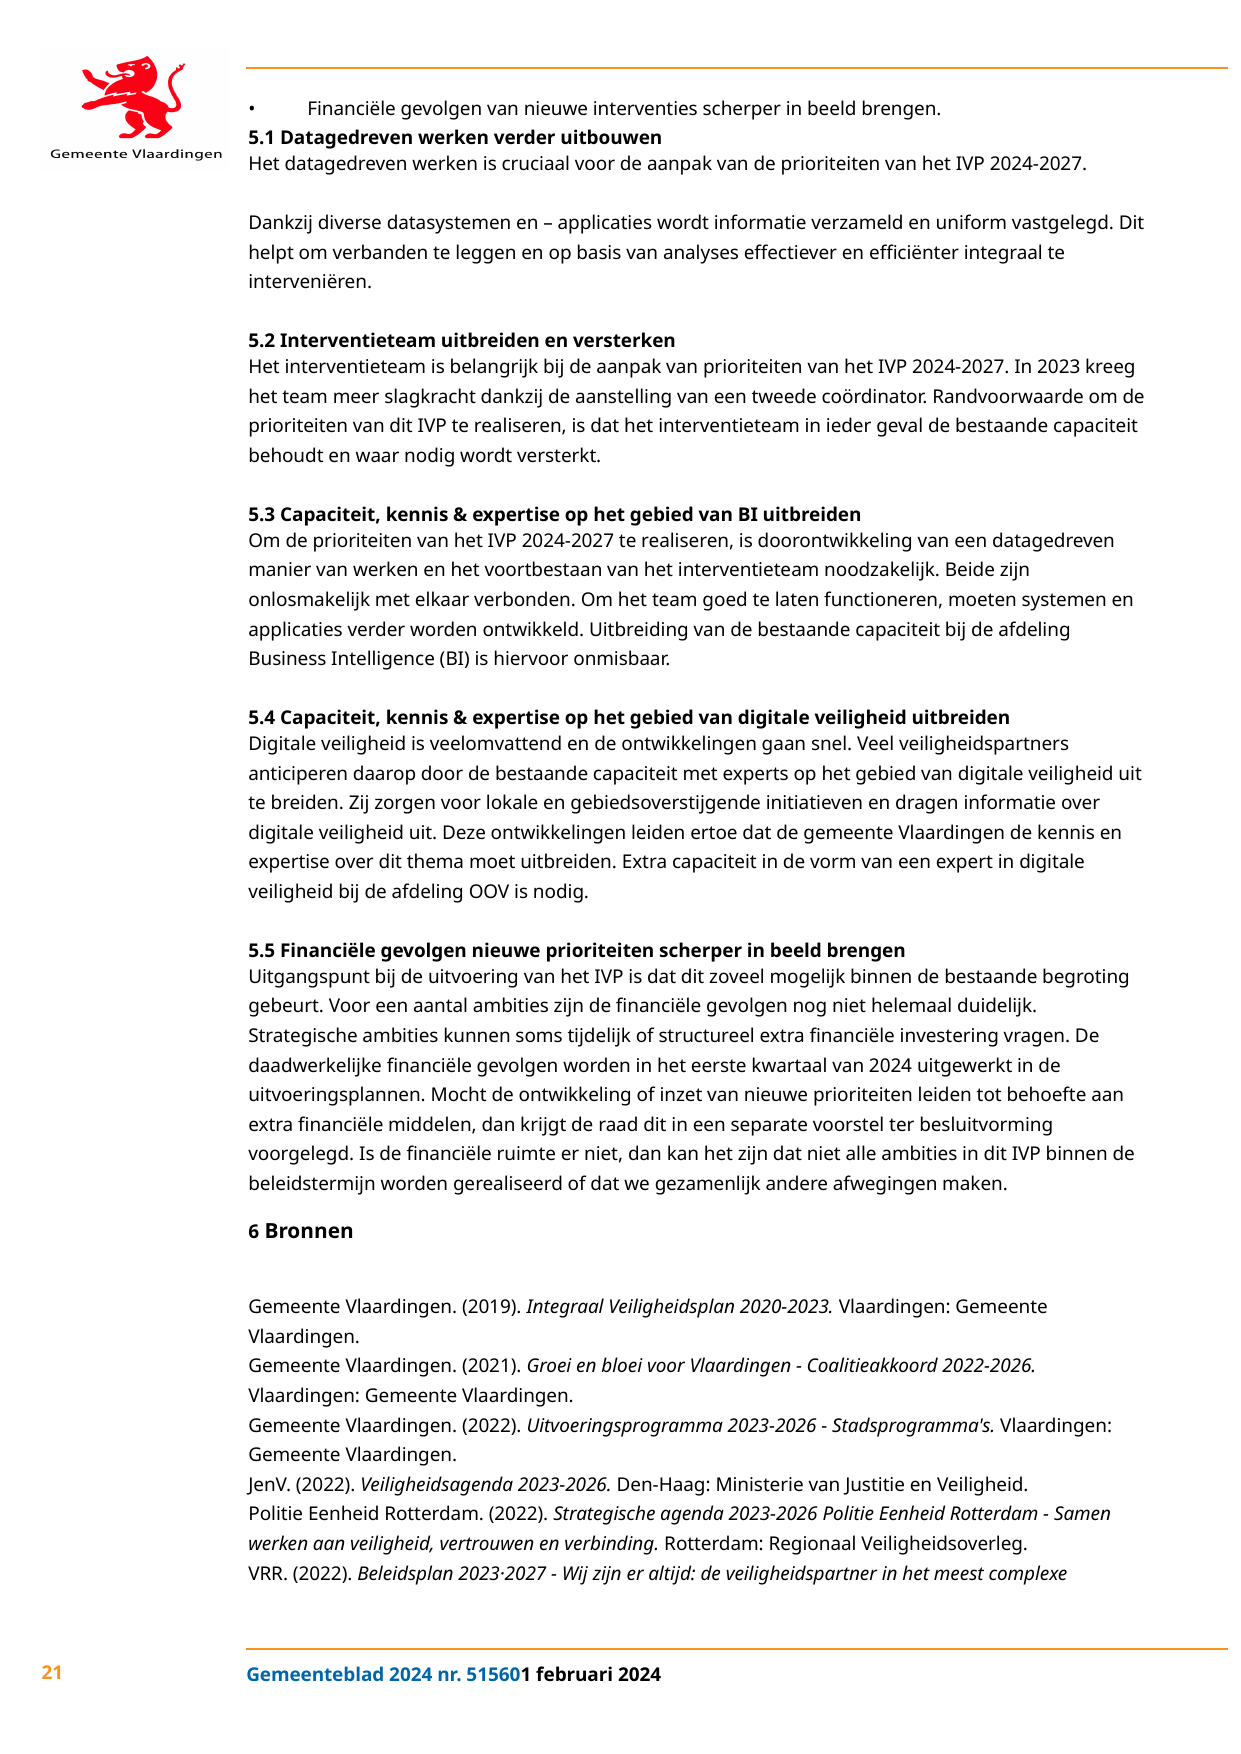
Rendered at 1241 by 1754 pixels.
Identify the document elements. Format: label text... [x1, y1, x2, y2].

picture [41, 47, 231, 172]
text Digitale veiligheid is veelomvattend en de ontwikkelingen gaan snel. Veel veiligheidspartners anticiperen daarop door de bestaande capaciteit met experts op het gebied van digitale veiligheid uit te breiden. Zij zorgen voor lokale en gebiedsoverstijgende initiatieven en dragen informatie over digitale veiligheid uit. Deze ontwikkelingen leiden ertoe dat de gemeente Vlaardingen de kennis en expertise over dit thema moet uitbreiden. Extra capaciteit in de vorm van een expert in digitale veiligheid bij de afdeling OOV is nodig. [248, 730, 1152, 904]
list Financiële gevolgen van nieuwe interventies scherper in beeld brengen. [248, 95, 1152, 121]
text 6 Bronnen [248, 1216, 1152, 1244]
text 5.5 Financiële gevolgen nieuwe prioriteiten scherper in beeld brengen [248, 937, 1152, 963]
text Dankzij diverse datasystemen en – applicaties wordt informatie verzameld en uniform vastgelegd. Dit helpt om verbanden te leggen en op basis van analyses effectiever en efficiënter integraal te interveniëren. [248, 209, 1152, 294]
text 5.4 Capaciteit, kennis & expertise op het gebied van digitale veiligheid uitbreiden [248, 704, 1152, 730]
text Politie Eenheid Rotterdam. (2022). Strategische agenda 2023-2026 Politie Eenheid Rotterdam - Samen werken aan veiligheid, vertrouwen en verbinding. Rotterdam: Regionaal Veiligheidsoverleg. [248, 1501, 1152, 1556]
text Het interventieteam is belangrijk bij de aanpak van prioriteiten van het IVP 2024-2027. In 2023 kreeg het team meer slagkracht dankzij de aanstelling van een tweede coördinator. Randvoorwaarde om de prioriteiten van dit IVP te realiseren, is dat het interventieteam in ieder geval de bestaande capaciteit behoudt en waar nodig wordt versterkt. [248, 353, 1152, 468]
text 5.3 Capaciteit, kennis & expertise op het gebied van BI uitbreiden [248, 501, 1152, 527]
text Gemeente Vlaardingen. (2021). Groei en bloei voor Vlaardingen - Coalitieakkoord 2022-2026. Vlaardingen: Gemeente Vlaardingen. [248, 1353, 1152, 1408]
text VRR. (2022). Beleidsplan 2023·2027 - Wij zijn er altijd: de veiligheidspartner in het meest complexe [248, 1560, 1152, 1585]
text Om de prioriteiten van het IVP 2024-2027 te realiseren, is doorontwikkeling van een datagedreven manier van werken en het voortbestaan van het interventieteam noodzakelijk. Beide zijn onlosmakelijk met elkaar verbonden. Om het team goed te laten functioneren, moeten systemen en applicaties verder worden ontwikkeld. Uitbreiding van de bestaande capaciteit bij de afdeling Business Intelligence (BI) is hiervoor onmisbaar. [248, 527, 1152, 671]
text Het datagedreven werken is cruciaal voor de aanpak van de prioriteiten van het IVP 2024-2027. [248, 150, 1152, 176]
text Gemeente Vlaardingen. (2019). Integraal Veiligheidsplan 2020-2023. Vlaardingen: Gemeente Vlaardingen. [248, 1293, 1152, 1349]
text Gemeente Vlaardingen. (2022). Uitvoeringsprogramma 2023-2026 - Stadsprogramma's. Vlaardingen: Gemeente Vlaardingen. [248, 1412, 1152, 1467]
text JenV. (2022). Veiligheidsagenda 2023-2026. Den-Haag: Ministerie van Justitie en Veiligheid. [248, 1471, 1152, 1497]
text Uitgangspunt bij de uitvoering van het IVP is dat dit zoveel mogelijk binnen de bestaande begroting gebeurt. Voor een aantal ambities zijn de financiële gevolgen nog niet helemaal duidelijk. Strategische ambities kunnen soms tijdelijk of structureel extra financiële investering vragen. De daadwerkelijke financiële gevolgen worden in het eerste kwartaal van 2024 uitgewerkt in de uitvoeringsplannen. Mocht de ontwikkeling of inzet van nieuwe prioriteiten leiden tot behoefte aan extra financiële middelen, dan krijgt de raad dit in een separate voorstel ter besluitvorming voorgelegd. Is de financiële ruimte er niet, dan kan het zijn dat niet alle ambities in dit IVP binnen de beleidstermijn worden gerealiseerd of dat we gezamenlijk andere afwegingen maken. [248, 963, 1152, 1196]
text 5.1 Datagedreven werken verder uitbouwen [248, 124, 1152, 150]
text 5.2 Interventieteam uitbreiden en versterken [248, 328, 1152, 353]
